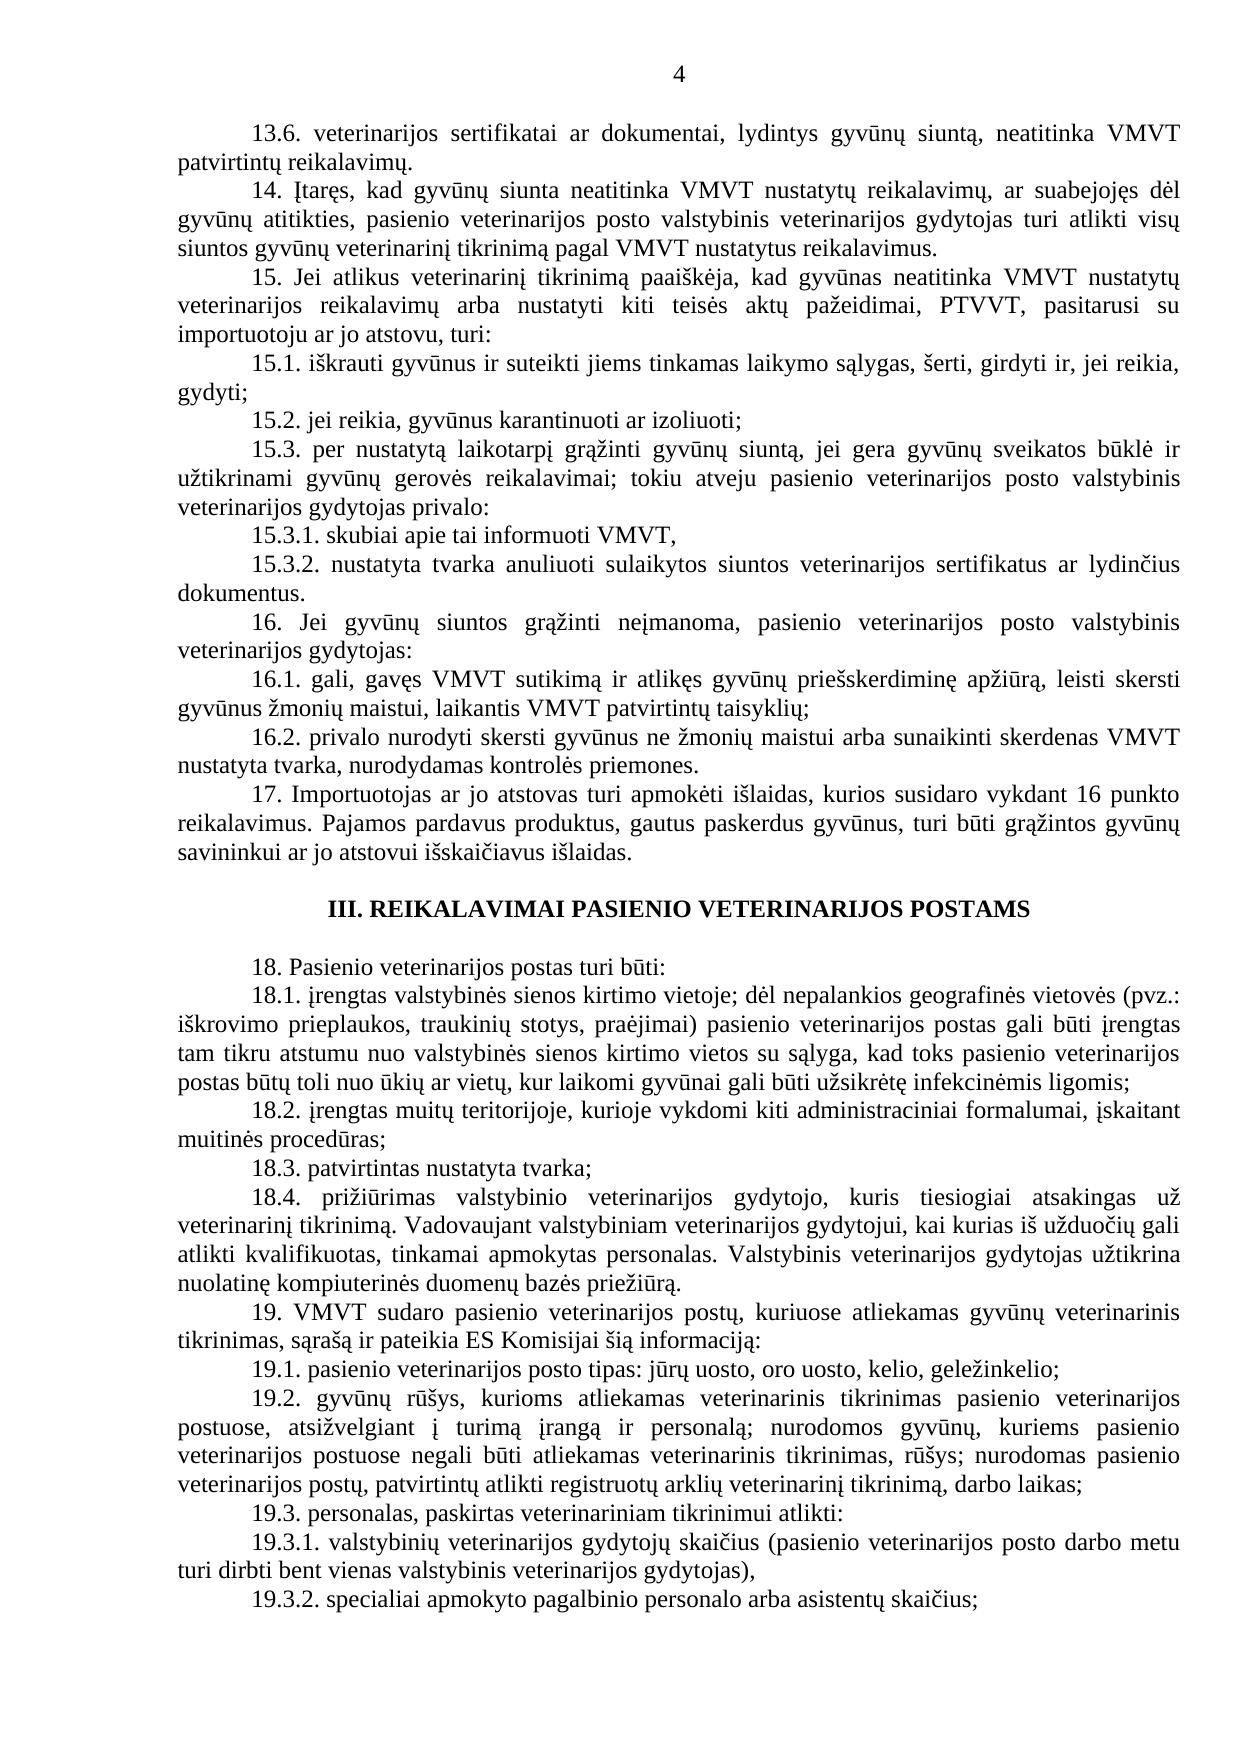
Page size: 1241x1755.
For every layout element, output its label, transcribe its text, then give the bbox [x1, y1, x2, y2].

text 18.1. įrengtas valstybinės sienos kirtimo vietoje; dėl nepalankios geografinės vietovės (pvz.: iškrovimo prieplaukos, traukinių stotys, praėjimai) pasienio veterinarijos postas gali būti įrengtas tam tikru atstumu nuo valstybinės sienos kirtimo vietos su sąlyga, kad toks pasienio veterinarijos postas būtų toli nuo ūkių ar vietų, kur laikomi gyvūnai gali būti užsikrėtę infekcinėmis ligomis; [177, 981, 1181, 1096]
text 19.1. pasienio veterinarijos posto tipas: jūrų uosto, oro uosto, kelio, geležinkelio; [177, 1354, 1181, 1383]
text 15.3.2. nustatyta tvarka anuliuoti sulaikytos siuntos veterinarijos sertifikatus ar lydinčius dokumentus. [177, 549, 1181, 607]
text 15.1. iškrauti gyvūnus ir suteikti jiems tinkamas laikymo sąlygas, šerti, girdyti ir, jei reikia, gydyti; [177, 348, 1181, 406]
text 19.3.1. valstybinių veterinarijos gydytojų skaičius (pasienio veterinarijos posto darbo metu turi dirbti bent vienas valstybinis veterinarijos gydytojas), [177, 1527, 1181, 1584]
text 19.3.2. specialiai apmokyto pagalbinio personalo arba asistentų skaičius; [177, 1584, 1181, 1613]
text 14. Įtaręs, kad gyvūnų siunta neatitinka VMVT nustatytų reikalavimų, ar suabejojęs dėl gyvūnų atitikties, pasienio veterinarijos posto valstybinis veterinarijos gydytojas turi atlikti visų siuntos gyvūnų veterinarinį tikrinimą pagal VMVT nustatytus reikalavimus. [177, 176, 1181, 262]
text 19. VMVT sudaro pasienio veterinarijos postų, kuriuose atliekamas gyvūnų veterinarinis tikrinimas, sąrašą ir pateikia ES Komisijai šią informaciją: [177, 1297, 1181, 1354]
text 19.2. gyvūnų rūšys, kurioms atliekamas veterinarinis tikrinimas pasienio veterinarijos postuose, atsižvelgiant į turimą įrangą ir personalą; nurodomos gyvūnų, kuriems pasienio veterinarijos postuose negali būti atliekamas veterinarinis tikrinimas, rūšys; nurodomas pasienio veterinarijos postų, patvirtintų atlikti registruotų arklių veterinarinį tikrinimą, darbo laikas; [177, 1383, 1181, 1498]
text 16.1. gali, gavęs VMVT sutikimą ir atlikęs gyvūnų priešskerdiminę apžiūrą, leisti skersti gyvūnus žmonių maistui, laikantis VMVT patvirtintų taisyklių; [177, 664, 1181, 722]
text 18.3. patvirtintas nustatyta tvarka; [177, 1153, 1181, 1182]
text 15.2. jei reikia, gyvūnus karantinuoti ar izoliuoti; [177, 406, 1181, 434]
text 16.2. privalo nurodyti skersti gyvūnus ne žmonių maistui arba sunaikinti skerdenas VMVT nustatyta tvarka, nurodydamas kontrolės priemones. [177, 722, 1181, 779]
text 18.4. prižiūrimas valstybinio veterinarijos gydytojo, kuris tiesiogiai atsakingas už veterinarinį tikrinimą. Vadovaujant valstybiniam veterinarijos gydytojui, kai kurias iš užduočių gali atlikti kvalifikuotas, tinkamai apmokytas personalas. Valstybinis veterinarijos gydytojas užtikrina nuolatinę kompiuterinės duomenų bazės priežiūrą. [177, 1182, 1181, 1297]
text 15.3.1. skubiai apie tai informuoti VMVT, [177, 521, 1181, 549]
text 15. Jei atlikus veterinarinį tikrinimą paaiškėja, kad gyvūnas neatitinka VMVT nustatytų veterinarijos reikalavimų arba nustatyti kiti teisės aktų pažeidimai, PTVVT, pasitarusi su importuotoju ar jo atstovu, turi: [177, 262, 1181, 348]
text 13.6. veterinarijos sertifikatai ar dokumentai, lydintys gyvūnų siuntą, neatitinka VMVT patvirtintų reikalavimų. [177, 118, 1181, 176]
text 16. Jei gyvūnų siuntos grąžinti neįmanoma, pasienio veterinarijos posto valstybinis veterinarijos gydytojas: [177, 607, 1181, 664]
text III. REIKALAVIMAI PASIENIO VETERINARIJOS POSTAMS [177, 894, 1181, 923]
text 18.2. įrengtas muitų teritorijoje, kurioje vykdomi kiti administraciniai formalumai, įskaitant muitinės procedūras; [177, 1096, 1181, 1153]
text 17. Importuotojas ar jo atstovas turi apmokėti išlaidas, kurios susidaro vykdant 16 punkto reikalavimus. Pajamos pardavus produktus, gautus paskerdus gyvūnus, turi būti grąžintos gyvūnų savininkui ar jo atstovui išskaičiavus išlaidas. [177, 779, 1181, 866]
text 15.3. per nustatytą laikotarpį grąžinti gyvūnų siuntą, jei gera gyvūnų sveikatos būklė ir užtikrinami gyvūnų gerovės reikalavimai; tokiu atveju pasienio veterinarijos posto valstybinis veterinarijos gydytojas privalo: [177, 434, 1181, 521]
text 18. Pasienio veterinarijos postas turi būti: [177, 952, 1181, 981]
text 19.3. personalas, paskirtas veterinariniam tikrinimui atlikti: [177, 1498, 1181, 1527]
